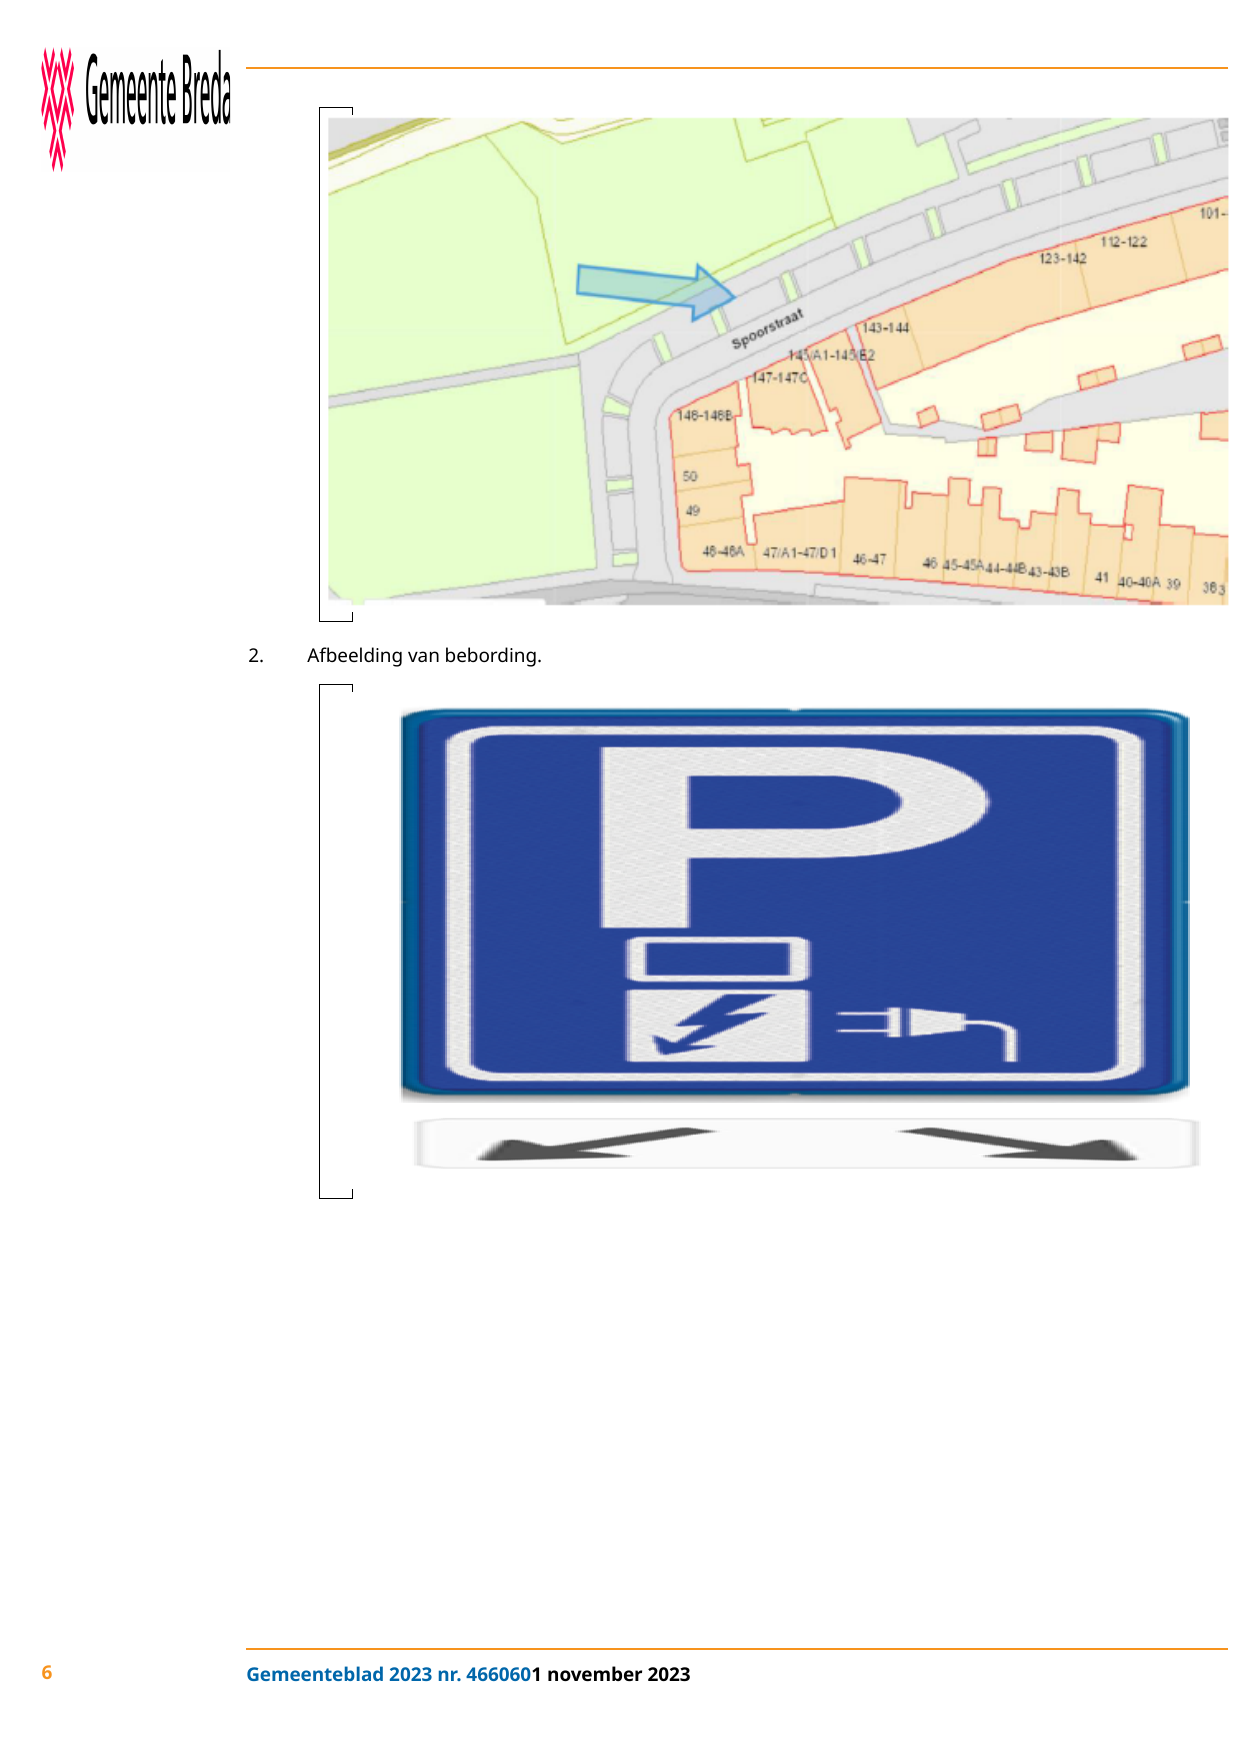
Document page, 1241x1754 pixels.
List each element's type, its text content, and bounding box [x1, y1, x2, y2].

picture [327, 115, 1232, 612]
picture [41, 47, 231, 172]
picture [327, 692, 1232, 1189]
list Afbeelding van bebording. [248, 642, 1152, 668]
